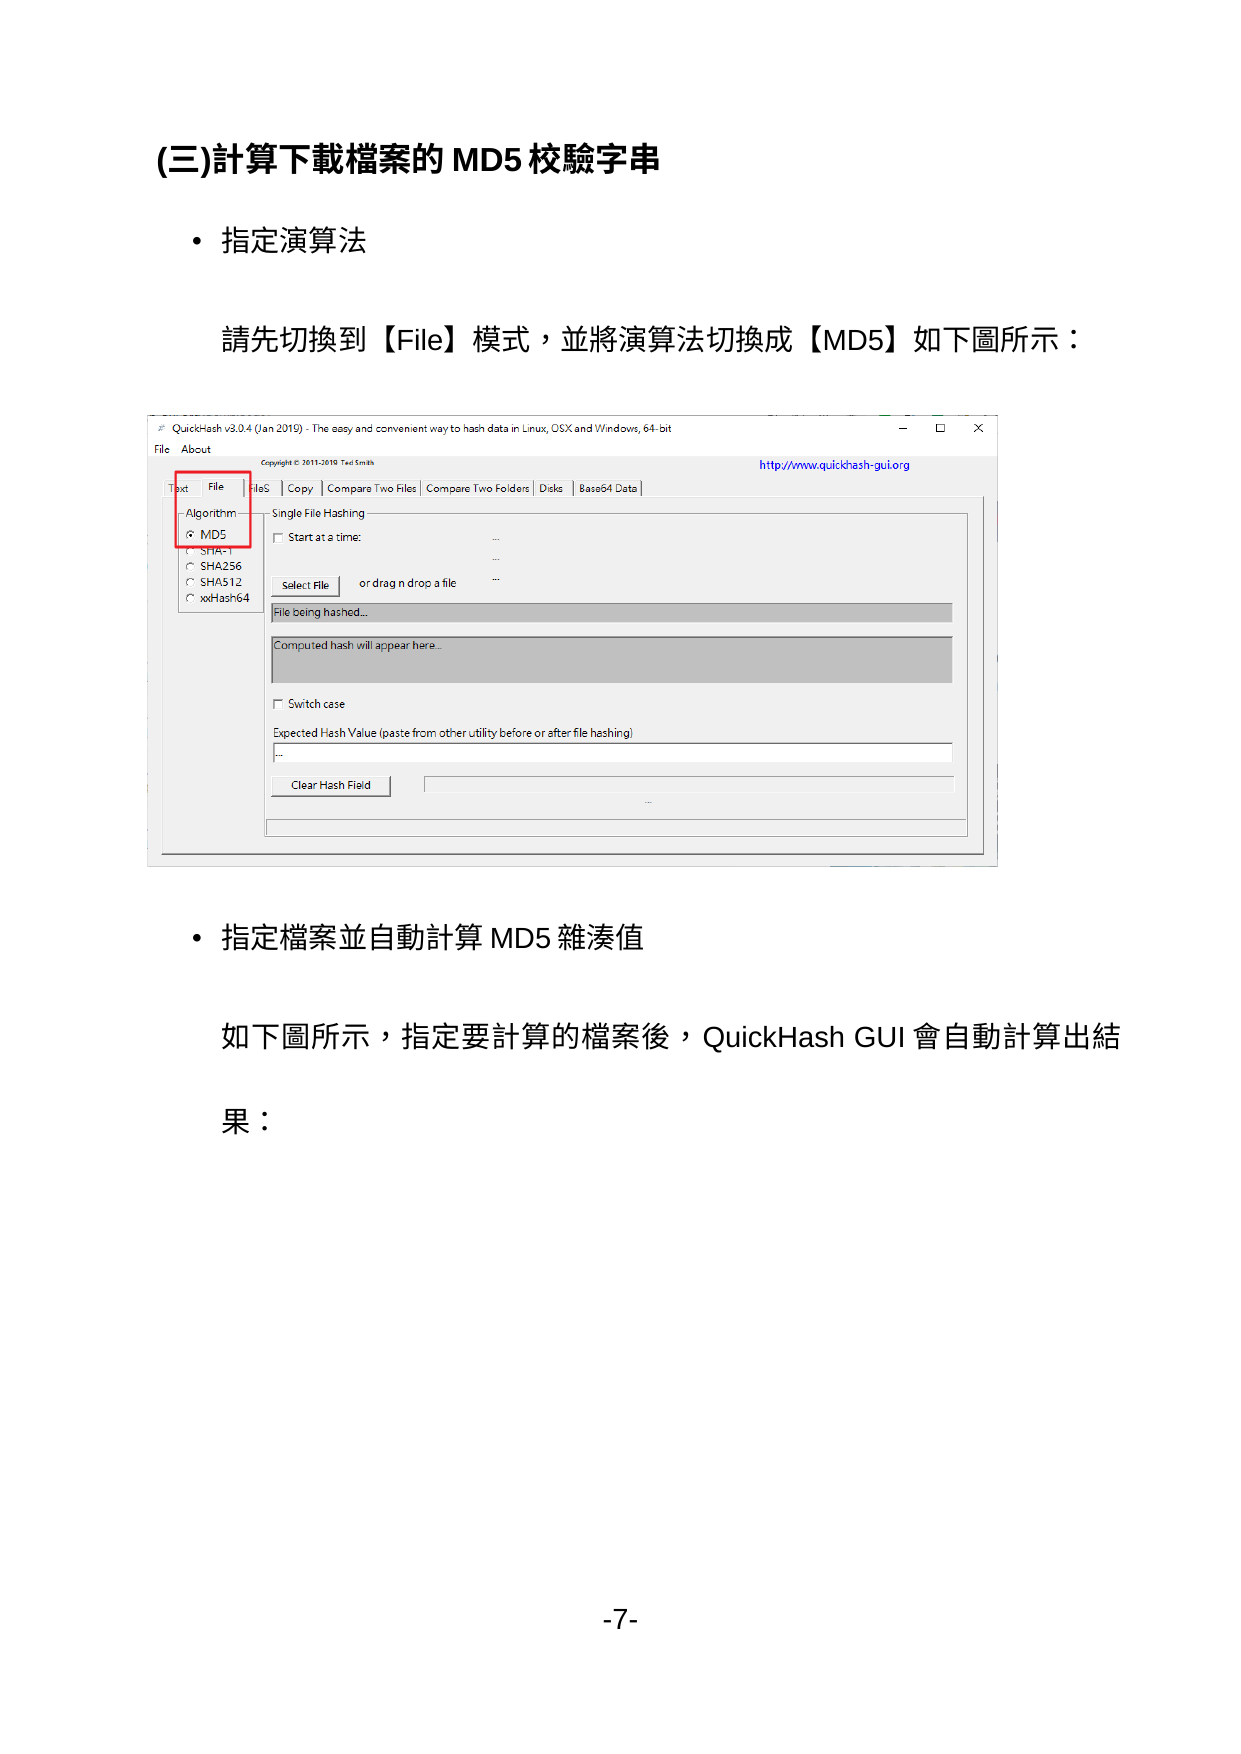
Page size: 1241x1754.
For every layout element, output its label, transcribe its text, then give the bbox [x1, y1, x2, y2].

list 請先切換到【File】模式，並將演算法切換成【MD5】如下圖所示： [192, 317, 1122, 359]
list 指定演算法 [192, 217, 1122, 260]
subtitle 計算下載檔案的MD5校驗字串 [118, 133, 1122, 181]
picture [147, 415, 998, 867]
list 如下圖所示，指定要計算的檔案後，QuickHash GUI會自動計算出結果： [192, 1013, 1122, 1140]
list 指定檔案並自動計算MD5雜湊值 [192, 914, 1122, 957]
